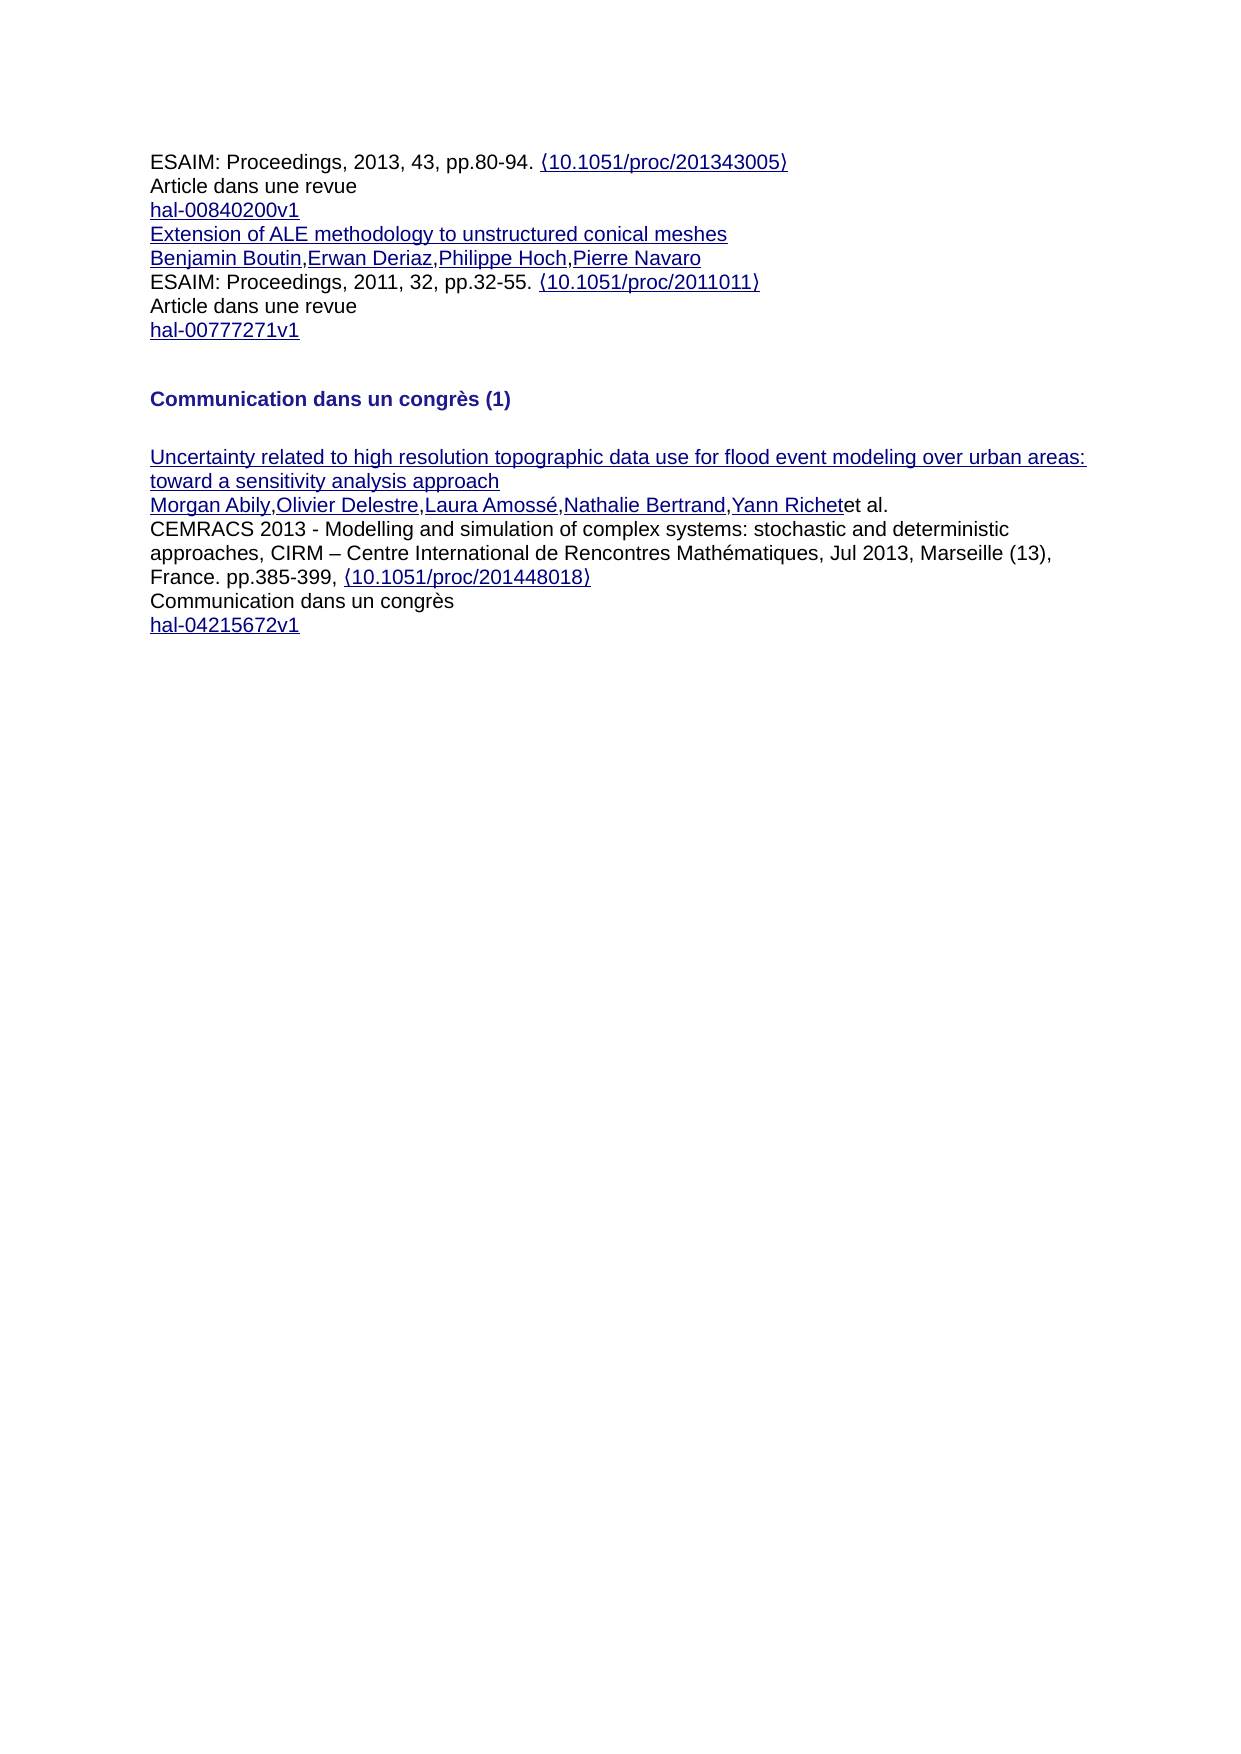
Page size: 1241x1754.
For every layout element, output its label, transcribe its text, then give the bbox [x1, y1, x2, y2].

subtitle Communication dans un congrès (1) [150, 386, 1090, 410]
table_cell Extension of ALE methodology to unstructured conical meshes Benjamin Boutin,Erwan Deriaz,Philippe Hoch,Pierre Navaro ESAIM: Proceedings, 2011, 32, pp.32-55. ⟨10.1051/proc/2011011⟩ Article dans une revue hal-00777271v1 [150, 222, 1090, 342]
table_cell ESAIM: Proceedings, 2013, 43, pp.80-94. ⟨10.1051/proc/201343005⟩ Article dans une revue hal-00840200v1 [150, 150, 1090, 222]
table_header Uncertainty related to high resolution topographic data use for flood event modeling over urban areas: toward a sensitivity analysis approach Morgan Abily,Olivier Delestre,Laura Amossé,Nathalie Bertrand,Yann Richetet al. CEMRACS 2013 - Modelling and simulation of complex systems: stochastic and deterministic approaches, CIRM – Centre International de Rencontres Mathématiques, Jul 2013, Marseille (13), France. pp.385-399, ⟨10.1051/proc/201448018⟩ Communication dans un congrès hal-04215672v1 [150, 445, 1090, 636]
